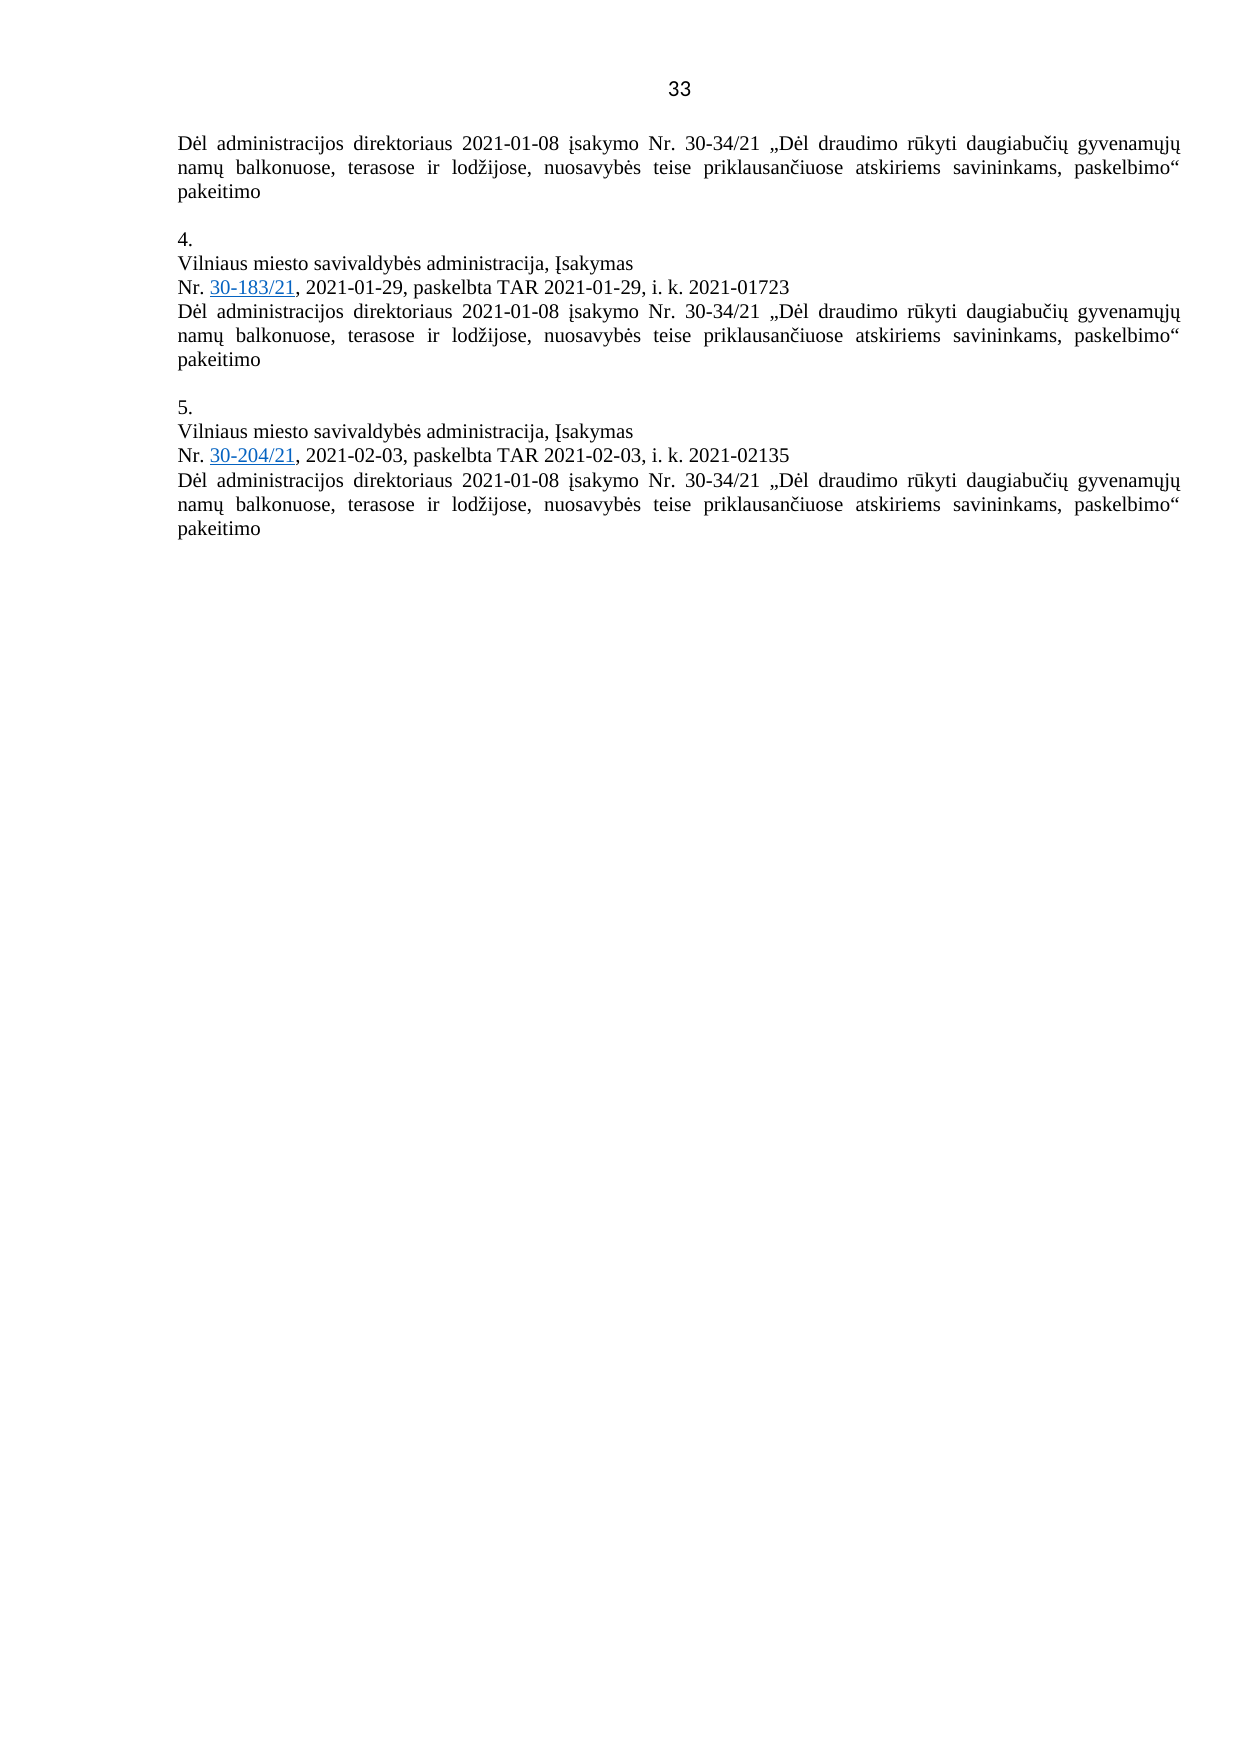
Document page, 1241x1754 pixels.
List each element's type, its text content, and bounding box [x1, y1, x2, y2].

text Dėl administracijos direktoriaus 2021-01-08 įsakymo Nr. 30-34/21 „Dėl draudimo rūkyti daugiabučių gyvenamųjų namų balkonuose, terasose ir lodžijose, nuosavybės teise priklausančiuose atskiriems savininkams, paskelbimo“ pakeitimo [177, 467, 1181, 540]
text Vilniaus miesto savivaldybės administracija, Įsakymas [177, 419, 1181, 443]
text 4. [177, 227, 1181, 251]
text Nr. 30-183/21, 2021-01-29, paskelbta TAR 2021-01-29, i. k. 2021-01723 [177, 275, 1181, 299]
text Dėl administracijos direktoriaus 2021-01-08 įsakymo Nr. 30-34/21 „Dėl draudimo rūkyti daugiabučių gyvenamųjų namų balkonuose, terasose ir lodžijose, nuosavybės teise priklausančiuose atskiriems savininkams, paskelbimo“ pakeitimo [177, 131, 1181, 203]
text Nr. 30-204/21, 2021-02-03, paskelbta TAR 2021-02-03, i. k. 2021-02135 [177, 443, 1181, 467]
text 5. [177, 395, 1181, 419]
text Dėl administracijos direktoriaus 2021-01-08 įsakymo Nr. 30-34/21 „Dėl draudimo rūkyti daugiabučių gyvenamųjų namų balkonuose, terasose ir lodžijose, nuosavybės teise priklausančiuose atskiriems savininkams, paskelbimo“ pakeitimo [177, 299, 1181, 371]
text Vilniaus miesto savivaldybės administracija, Įsakymas [177, 251, 1181, 275]
